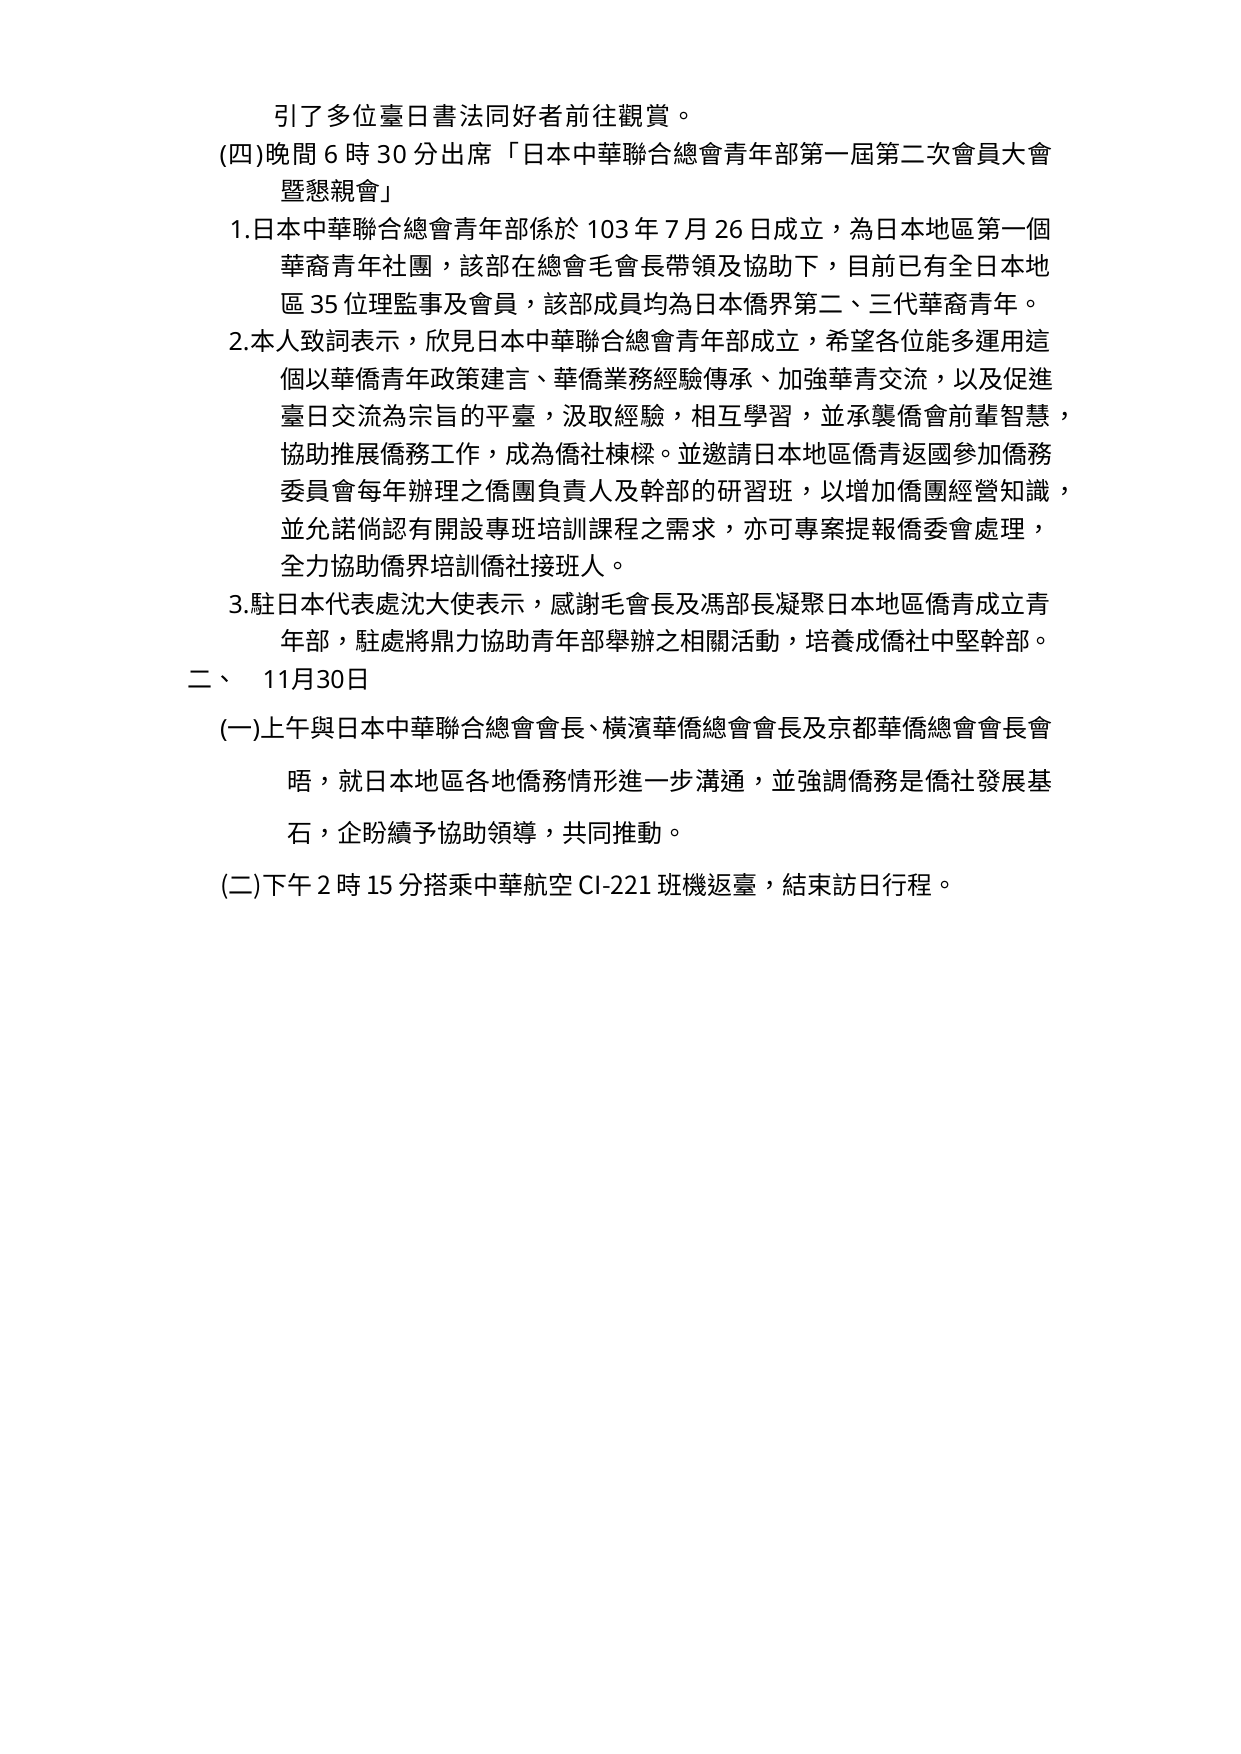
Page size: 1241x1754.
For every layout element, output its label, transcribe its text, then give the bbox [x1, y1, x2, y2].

text (二)下午2時15分搭乘中華航空CI-221班機返臺，結束訪日行程。 [220, 852, 1053, 904]
text (三)隨後前往東京港區虎之門訪問「臺灣文化中心」，該中心秉持以文化為大使，推動國際文化交流及促進臺灣價值輸出的重點精神，促進臺灣藝術團隊及藝術家來日展演交流，建構臺日雙向文化實務交流管道。本人拜訪當日適值日本僑胞陣內伯臺先生書法作品於中心展出，吸引了多位臺日書法同好者前往觀賞。 [219, 96, 1053, 134]
list 11月30日 [187, 659, 1053, 696]
text (四)晚間6時30分出席「日本中華聯合總會青年部第一屆第二次會員大會暨懇親會」 [219, 134, 1053, 209]
text (一)上午與日本中華聯合總會會長、橫濱華僑總會會長及京都華僑總會會長會晤，就日本地區各地僑務情形進一步溝通，並強調僑務是僑社發展基石，企盼續予協助領導，共同推動。 [220, 696, 1053, 852]
text 1.日本中華聯合總會青年部係於103年7月26日成立，為日本地區第一個華裔青年社團，該部在總會毛會長帶領及協助下，目前已有全日本地區35位理監事及會員，該部成員均為日本僑界第二、三代華裔青年。 [202, 209, 1053, 321]
text 2.本人致詞表示，欣見日本中華聯合總會青年部成立，希望各位能多運用這個以華僑青年政策建言、華僑業務經驗傳承、加強華青交流，以及促進臺日交流為宗旨的平臺，汲取經驗，相互學習，並承襲僑會前輩智慧，協助推展僑務工作，成為僑社棟樑。並邀請日本地區僑青返國參加僑務委員會每年辦理之僑團負責人及幹部的研習班，以增加僑團經營知識，並允諾倘認有開設專班培訓課程之需求，亦可專案提報僑委會處理，全力協助僑界培訓僑社接班人。 [202, 321, 1053, 584]
text 3.駐日本代表處沈大使表示，感謝毛會長及馮部長凝聚日本地區僑青成立青年部，駐處將鼎力協助青年部舉辦之相關活動，培養成僑社中堅幹部。 [202, 584, 1053, 659]
